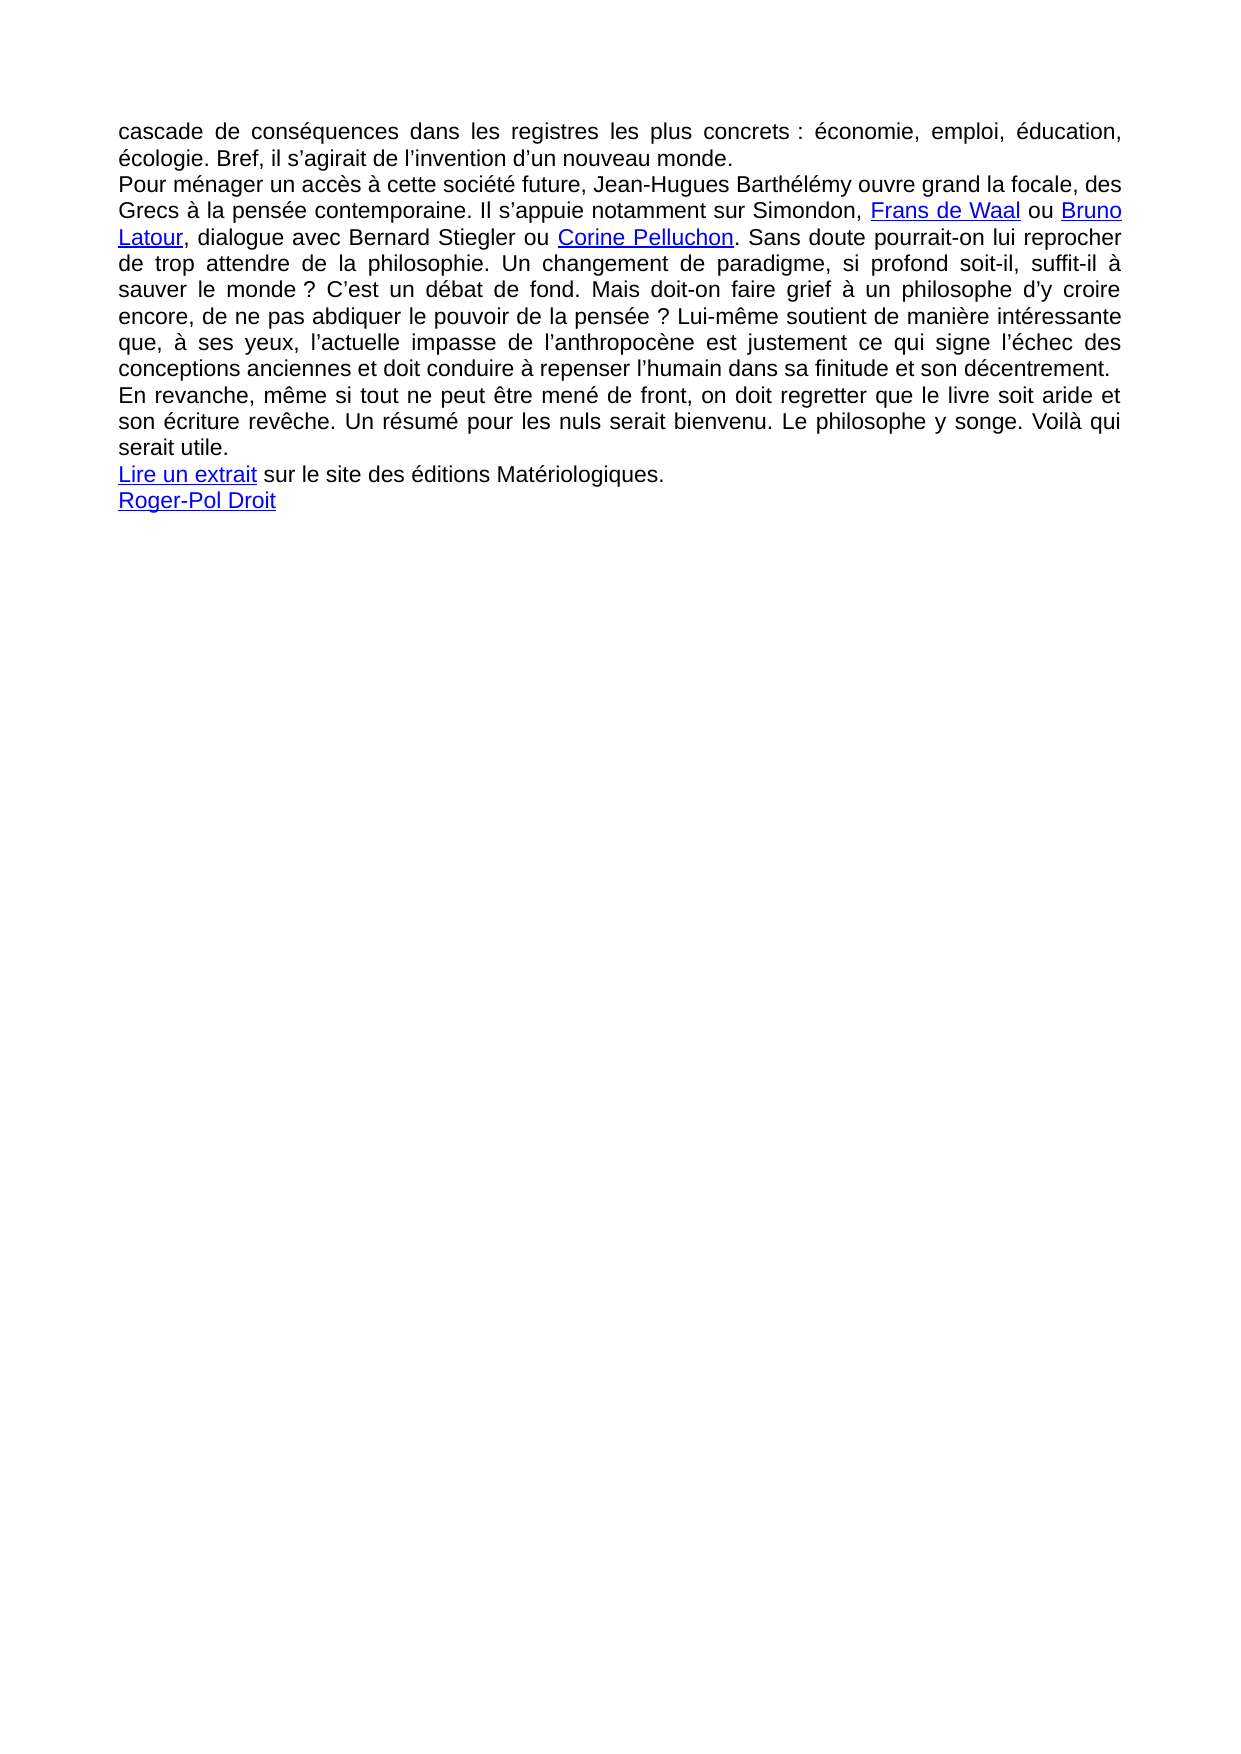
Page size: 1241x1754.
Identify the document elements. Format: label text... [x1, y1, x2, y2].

text En revanche, même si tout ne peut être mené de front, on doit regretter que le livre soit aride et son écriture revêche. Un résumé pour les nuls serait bienvenu. Le philosophe y songe. Voilà qui serait utile. [118, 382, 1122, 461]
text Roger-Pol Droit [118, 487, 1122, 513]
text cascade de conséquences dans les registres les plus concrets : économie, emploi, éducation, écologie. Bref, il s’agirait de l’invention d’un nouveau monde. [118, 118, 1122, 171]
text Pour ménager un accès à cette société future, Jean-Hugues Barthélémy ouvre grand la focale, des Grecs à la pensée contemporaine. Il s’appuie notamment sur Simondon, Frans de Waal ou Bruno Latour, dialogue avec Bernard Stiegler ou Corine Pelluchon. Sans doute pourrait-on lui reprocher de trop attendre de la philosophie. Un changement de paradigme, si profond soit-il, suffit-il à sauver le monde ? C’est un débat de fond. Mais doit-on faire grief à un philosophe d’y croire encore, de ne pas abdiquer le pouvoir de la pensée ? Lui-même soutient de manière intéressante que, à ses yeux, l’actuelle impasse de l’anthropocène est justement ce qui signe l’échec des conceptions anciennes et doit conduire à repenser l’humain dans sa finitude et son décentrement. [118, 171, 1122, 382]
text Lire un extrait sur le site des éditions Matériologiques. [118, 461, 1122, 487]
